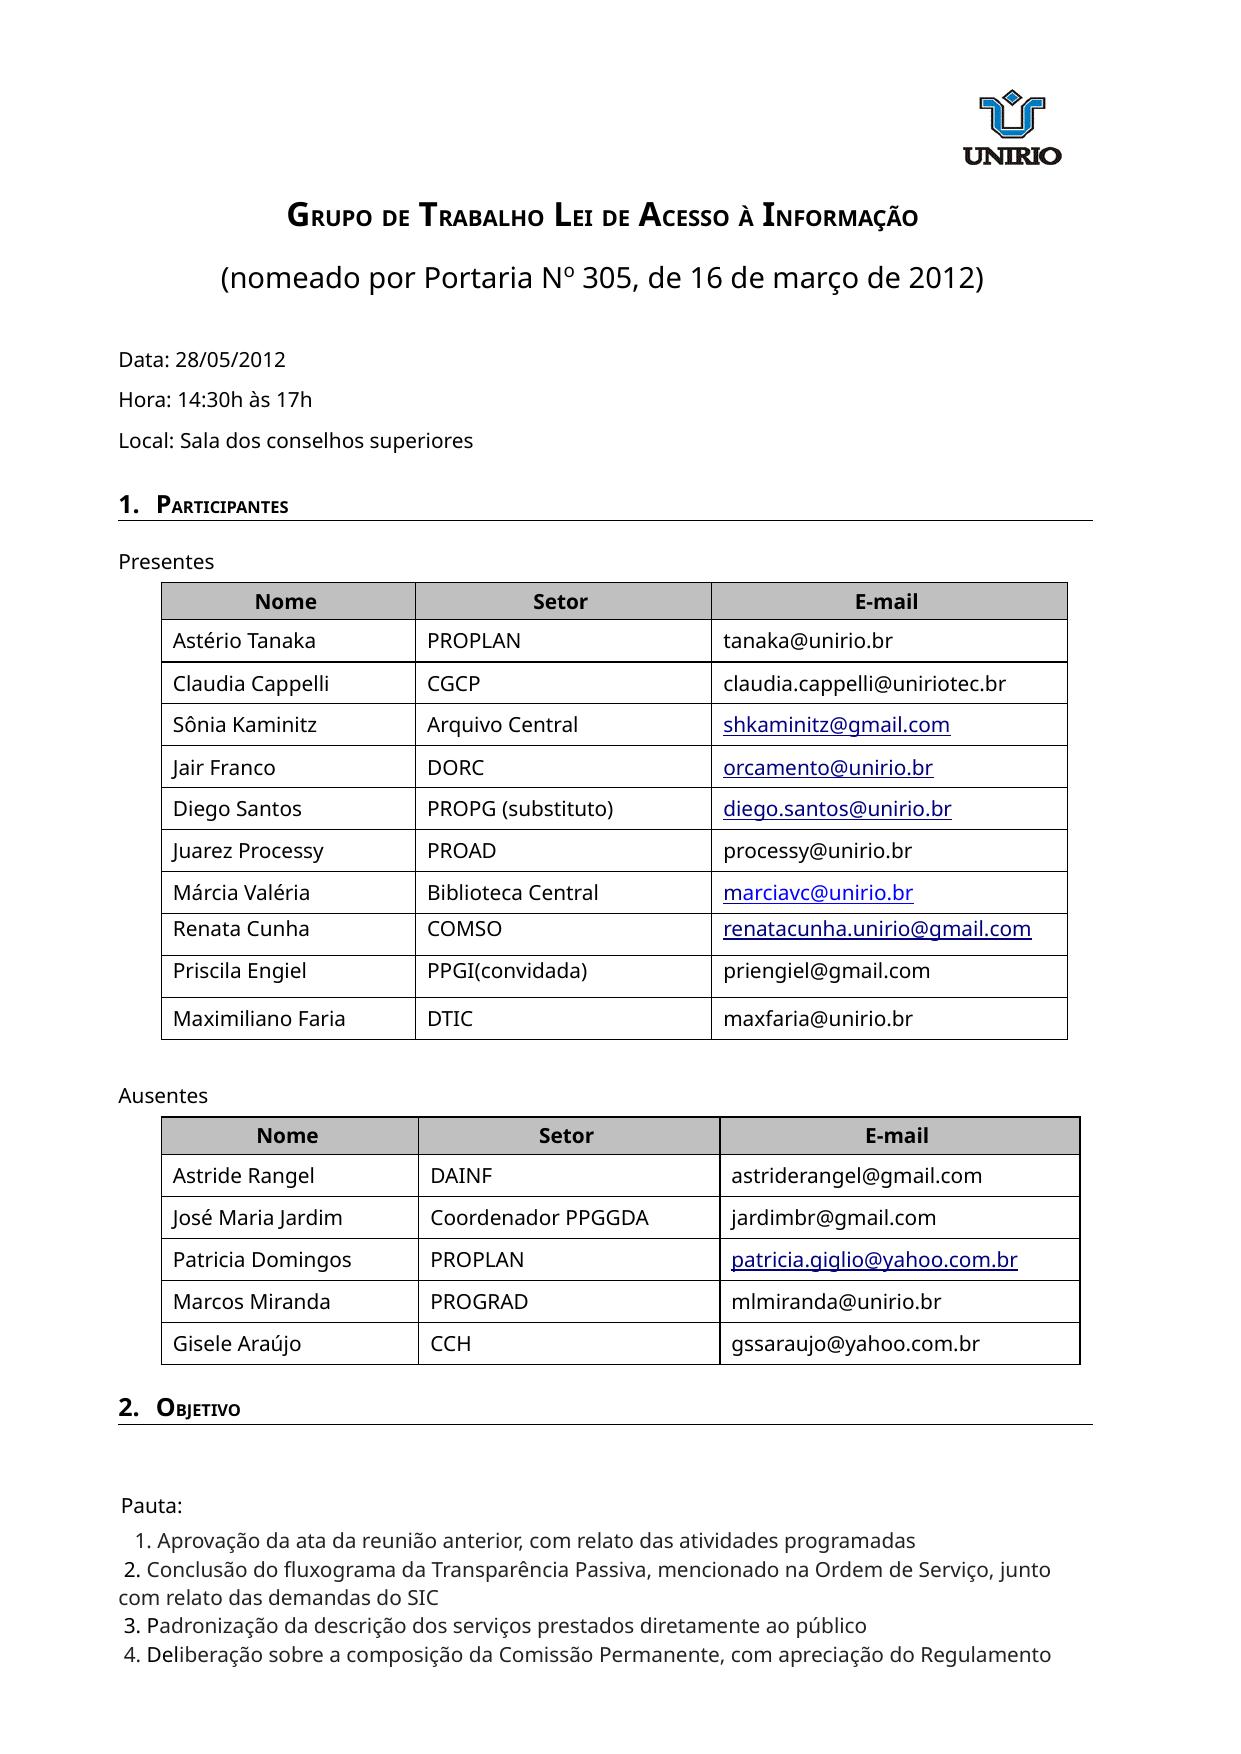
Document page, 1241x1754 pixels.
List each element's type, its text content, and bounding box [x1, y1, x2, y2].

text Ausentes [118, 1082, 1087, 1110]
table_cell Diego Santos [162, 788, 415, 829]
table_cell PROPLAN [416, 620, 711, 661]
table_cell Márcia Valéria [162, 872, 415, 913]
list Pauta: [121, 1492, 1093, 1520]
table_cell Claudia Cappelli [162, 663, 415, 703]
table_cell tanaka@unirio.br [712, 620, 1067, 661]
table_cell Gisele Araújo [162, 1323, 418, 1364]
table_cell shkaminitz@gmail.com [712, 704, 1067, 745]
table_header Nome [162, 1118, 418, 1154]
table_cell Sônia Kaminitz [162, 704, 415, 745]
table_cell gssaraujo@yahoo.com.br [721, 1323, 1079, 1364]
subtitle Participantes [118, 486, 1093, 520]
table_cell maxfaria@unirio.br [712, 998, 1067, 1039]
table_cell mlmiranda@unirio.br [721, 1281, 1079, 1322]
table_cell Arquivo Central [416, 704, 711, 745]
table_cell jardimbr@gmail.com [721, 1197, 1079, 1238]
table_cell PROPLAN [419, 1239, 719, 1280]
text Hora: 14:30h às 17h [118, 386, 1087, 414]
text Presentes [118, 547, 1087, 575]
table_cell Patricia Domingos [162, 1239, 418, 1280]
table_cell Renata Cunha [162, 914, 415, 955]
subtitle Objetivo [118, 1390, 1093, 1424]
table_cell DORC [416, 746, 711, 787]
table_cell Juarez Processy [162, 830, 415, 871]
table_cell Marcos Miranda [162, 1281, 418, 1322]
table_cell Coordenador PPGGDA [419, 1197, 719, 1238]
table_cell astriderangel@gmail.com [721, 1155, 1079, 1196]
table_cell José Maria Jardim [162, 1197, 418, 1238]
table_header Setor [416, 583, 711, 619]
table_cell PROAD [416, 830, 711, 871]
table_cell CCH [419, 1323, 719, 1364]
table_header Nome [162, 583, 415, 619]
table_cell priengiel@gmail.com [712, 956, 1067, 997]
text (nomeado por Portaria No 305, de 16 de março de 2012) [118, 257, 1087, 297]
table_cell Jair Franco [162, 746, 415, 787]
table_cell Astério Tanaka [162, 620, 415, 661]
table_cell renatacunha.unirio@gmail.com [712, 914, 1067, 955]
table_cell PROPG (substituto) [416, 788, 711, 829]
table_cell processy@unirio.br [712, 830, 1067, 871]
table_cell Priscila Engiel [162, 956, 415, 997]
table_cell PROGRAD [419, 1281, 719, 1322]
table_cell COMSO [416, 914, 711, 955]
table_cell diego.santos@unirio.br [712, 788, 1067, 829]
table_header E-mail [712, 583, 1067, 619]
table_cell CGCP [416, 663, 711, 703]
table_cell DTIC [416, 998, 711, 1039]
list 1. Aprovação da ata da reunião anterior, com relato das atividades programadas 2. Conclusão do fluxograma da Transparência Passiva, mencionado na Ordem de Serviço, junto com relato das demandas do SIC 3. Padronização da descrição dos serviços prestados diretamente ao público 4. Deliberação sobre a composição da Comissão Permanente, com apreciação do Regulamento [118, 1526, 1087, 1668]
table_cell claudia.cappelli@uniriotec.br [712, 663, 1067, 703]
text Local: Sala dos conselhos superiores [118, 427, 1087, 455]
table_cell marciavc@unirio.br [712, 872, 1067, 913]
text Data: 28/05/2012 [118, 345, 1087, 373]
table_cell Biblioteca Central [416, 872, 711, 913]
table_cell PPGI(convidada) [416, 956, 711, 997]
table_cell Maximiliano Faria [162, 998, 415, 1039]
picture [949, 73, 1077, 184]
table_cell Astride Rangel [162, 1155, 418, 1196]
table_cell DAINF [419, 1155, 719, 1196]
table_header E-mail [721, 1118, 1079, 1154]
table_cell patricia.giglio@yahoo.com.br [721, 1239, 1079, 1280]
table_cell orcamento@unirio.br [712, 746, 1067, 787]
table_header Setor [419, 1118, 719, 1154]
text Grupo de Trabalho Lei de Acesso à Informação [118, 190, 1087, 236]
